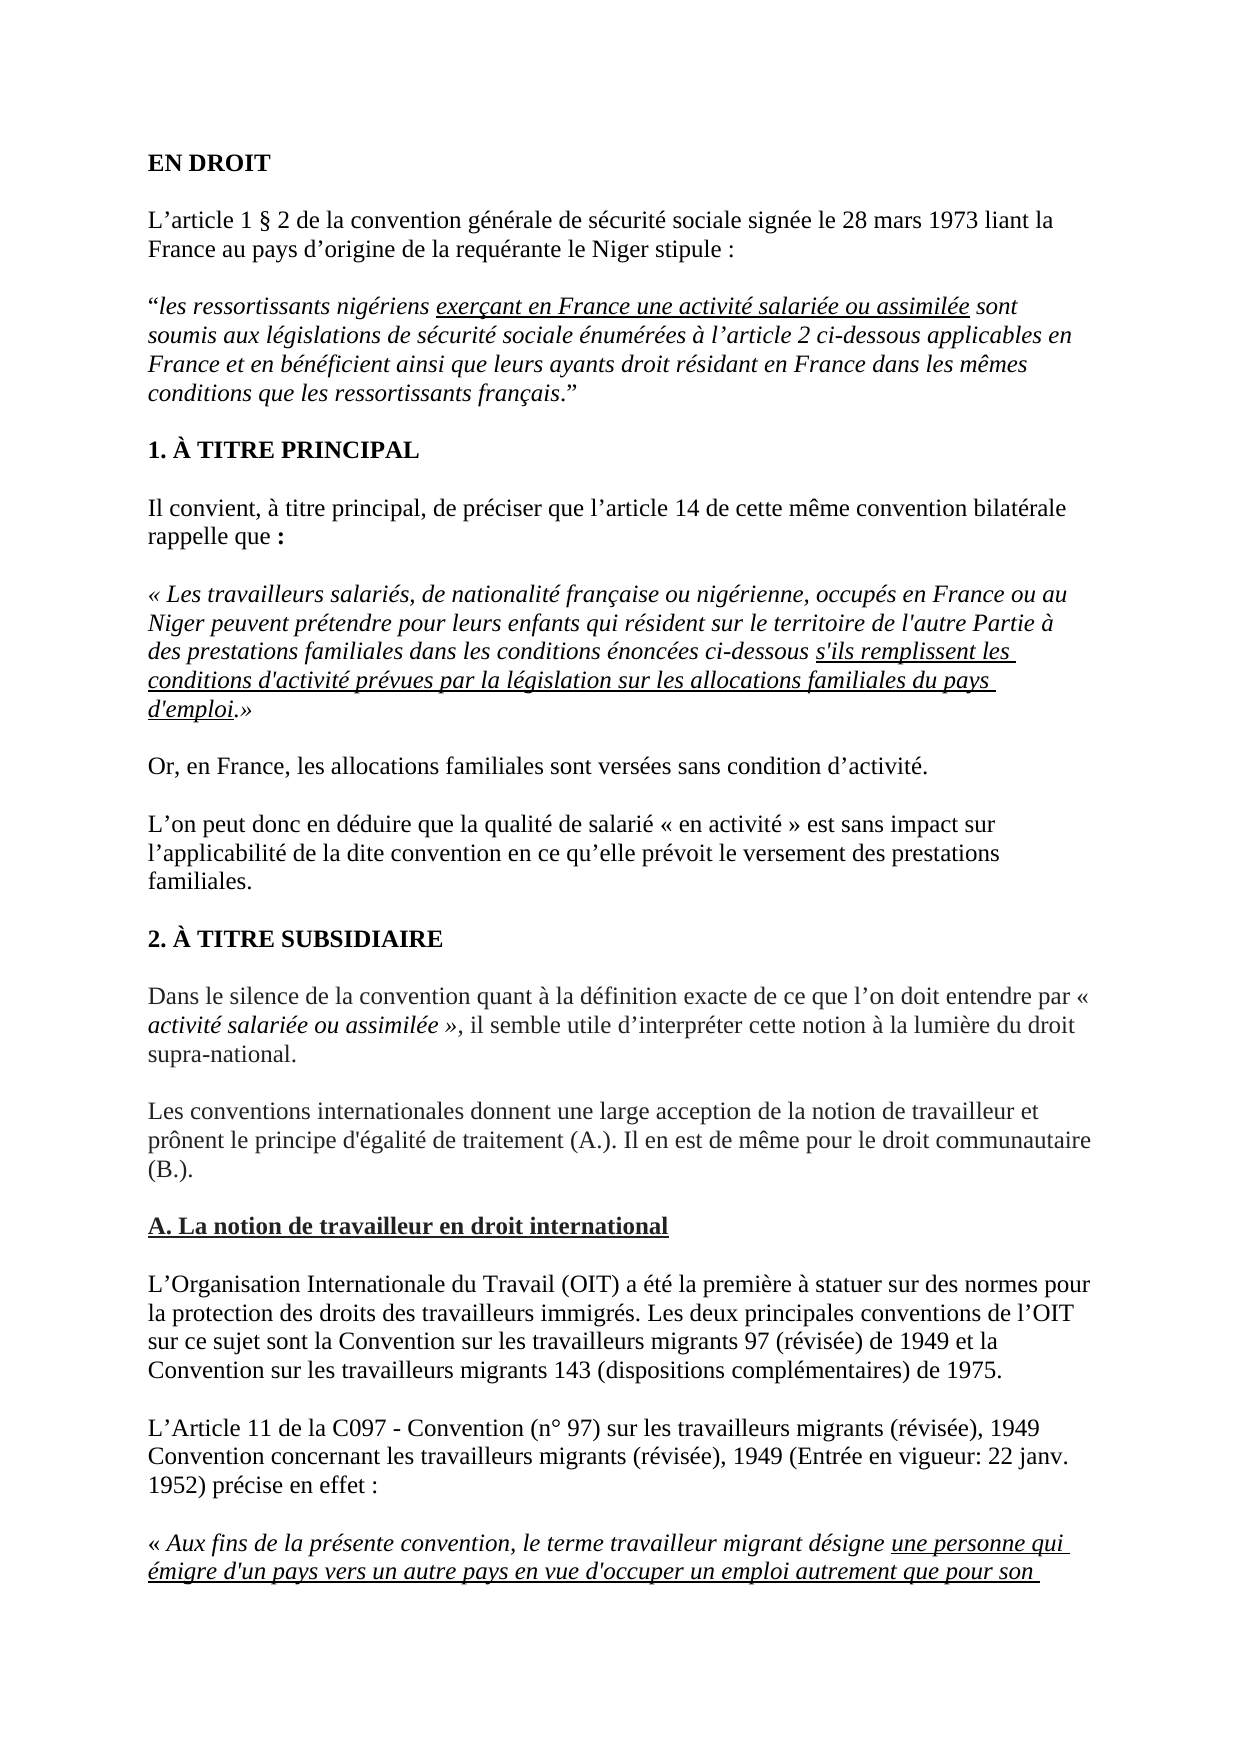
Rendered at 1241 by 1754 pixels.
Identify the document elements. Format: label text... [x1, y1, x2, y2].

text L’article 1 § 2 de la convention générale de sécurité sociale signée le 28 mars 1973 liant la France au pays d’origine de la requérante le Niger stipule : [148, 205, 1093, 263]
text L’on peut donc en déduire que la qualité de salarié « en activité » est sans impact sur l’applicabilité de la dite convention en ce qu’elle prévoit le versement des prestations familiales. [148, 809, 1093, 895]
text L’Organisation Internationale du Travail (OIT) a été la première à statuer sur des normes pour la protection des droits des travailleurs immigrés. Les deux principales conventions de l’OIT sur ce sujet sont la Convention sur les travailleurs migrants 97 (révisée) de 1949 et la Convention sur les travailleurs migrants 143 (dispositions complémentaires) de 1975. [148, 1269, 1093, 1384]
text Les conventions internationales donnent une large acception de la notion de travailleur et prônent le principe d'égalité de traitement (A.). Il en est de même pour le droit communautaire (B.). [148, 1096, 1093, 1183]
text Or, en France, les allocations familiales sont versées sans condition d’activité. [148, 751, 1093, 780]
text « Les travailleurs salariés, de nationalité française ou nigérienne, occupés en France ou au Niger peuvent prétendre pour leurs enfants qui résident sur le territoire de l'autre Partie à des prestations familiales dans les conditions énoncées ci-dessous s'ils remplissent les conditions d'activité prévues par la législation sur les allocations familiales du pays d'emploi.» [148, 579, 1093, 723]
text A. La notion de travailleur en droit international [148, 1211, 1093, 1240]
text 1. À TITRE PRINCIPAL [148, 435, 1093, 464]
text “les ressortissants nigériens exerçant en France une activité salariée ou assimilée sont soumis aux législations de sécurité sociale énumérées à l’article 2 ci-dessous applicables en France et en bénéficient ainsi que leurs ayants droit résidant en France dans les mêmes conditions que les ressortissants français.” [148, 291, 1093, 406]
text Dans le silence de la convention quant à la définition exacte de ce que l’on doit entendre par « activité salariée ou assimilée », il semble utile d’interpréter cette notion à la lumière du droit supra-national. [148, 981, 1093, 1068]
text L’Article 11 de la C097 - Convention (n° 97) sur les travailleurs migrants (révisée), 1949 Convention concernant les travailleurs migrants (révisée), 1949 (Entrée en vigueur: 22 janv. [148, 1413, 1093, 1470]
text 2. À TITRE SUBSIDIAIRE [148, 924, 1093, 953]
text Il convient, à titre principal, de préciser que l’article 14 de cette même convention bilatérale rappelle que : [148, 493, 1093, 550]
text EN DROIT [148, 148, 1093, 176]
text « Aux fins de la présente convention, le terme travailleur migrant désigne une personne qui émigre d'un pays vers un autre pays en vue d'occuper un emploi autrement que pour son [148, 1528, 1093, 1585]
text 1952) précise en effet : [148, 1470, 1093, 1499]
